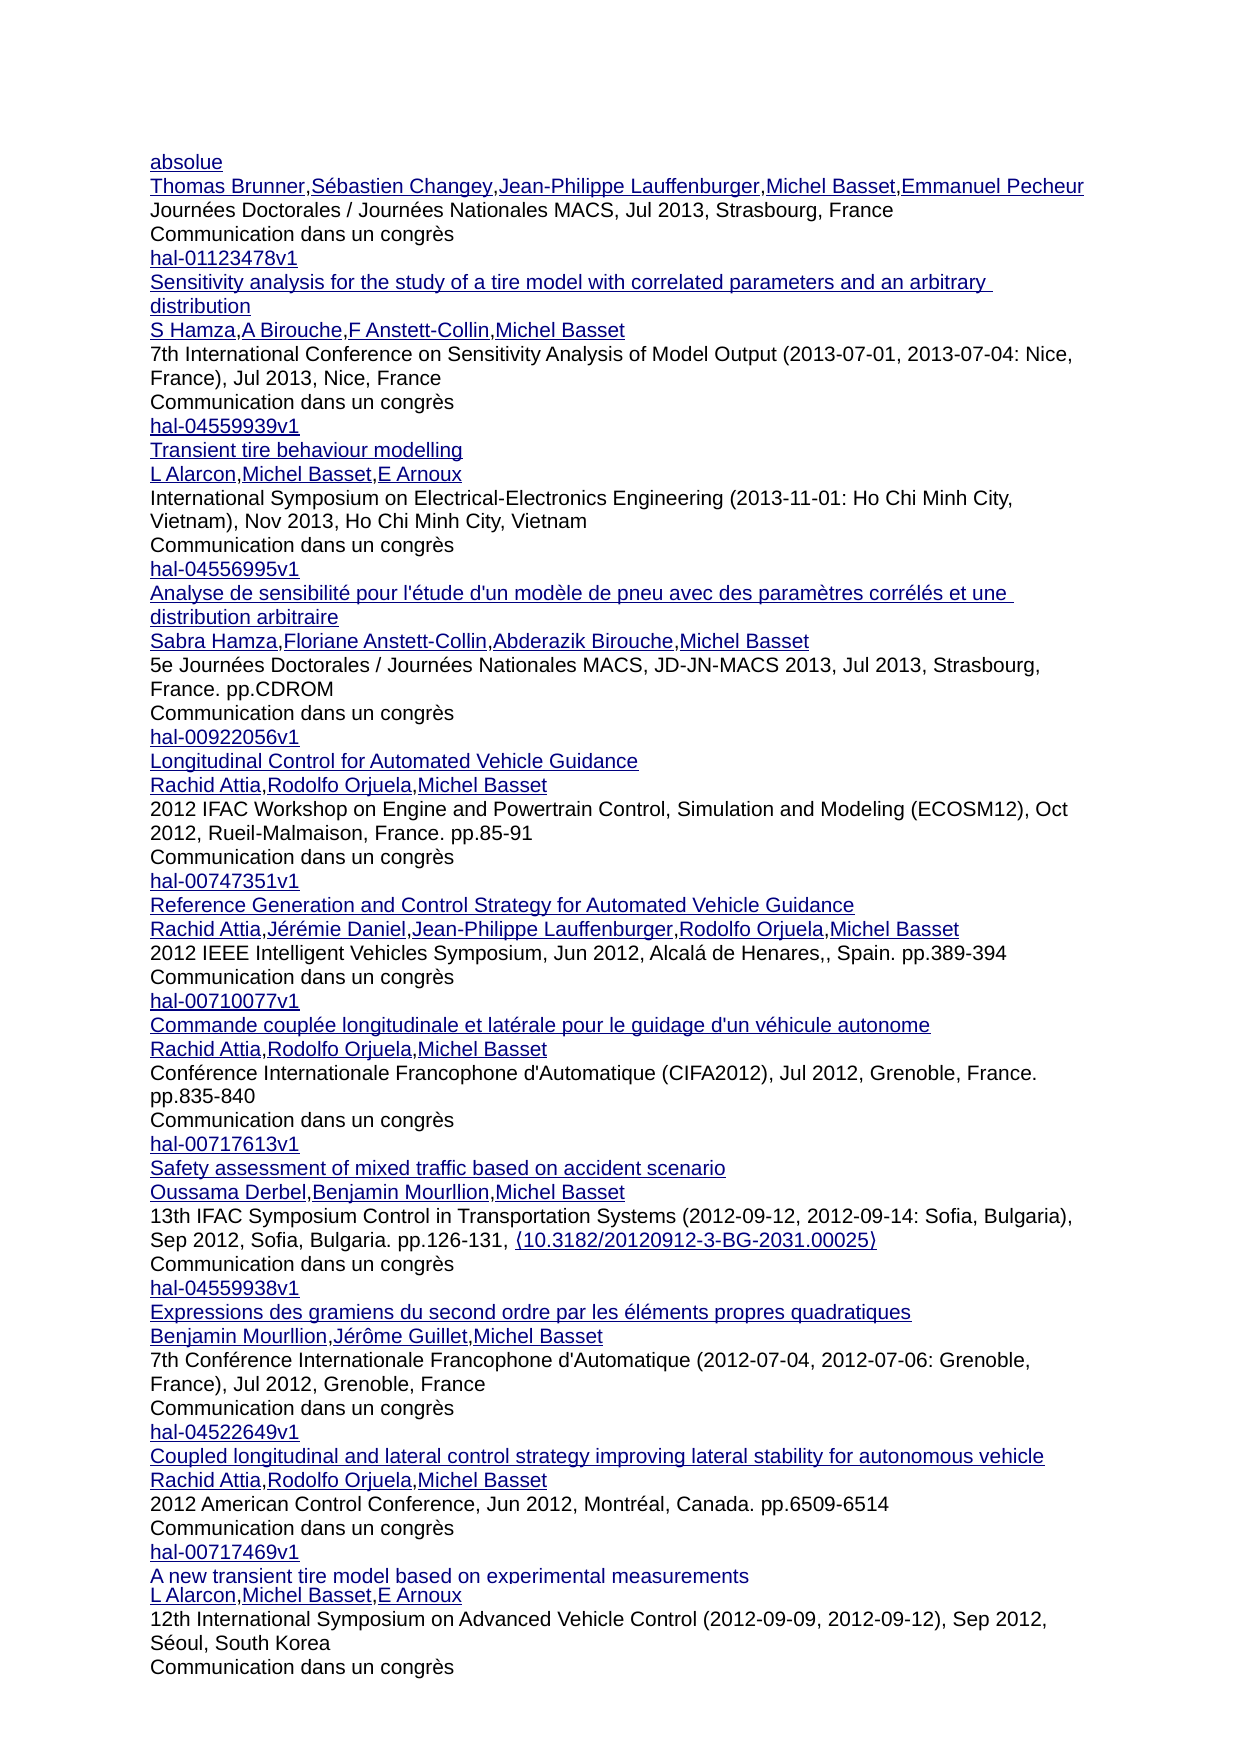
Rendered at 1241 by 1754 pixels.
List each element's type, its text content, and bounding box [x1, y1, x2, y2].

table_cell Analyse de sensibilité pour l'étude d'un modèle de pneu avec des paramètres corrélés et une distribution arbitraire Sabra Hamza,Floriane Anstett-Collin,Abderazik Birouche,Michel Basset 5e Journées Doctorales / Journées Nationales MACS, JD-JN-MACS 2013, Jul 2013, Strasbourg, France. pp.CDROM Communication dans un congrès hal-00922056v1 [150, 581, 1090, 749]
table_cell Longitudinal Control for Automated Vehicle Guidance Rachid Attia,Rodolfo Orjuela,Michel Basset 2012 IFAC Workshop on Engine and Powertrain Control, Simulation and Modeling (ECOSM12), Oct 2012, Rueil-Malmaison, France. pp.85-91 Communication dans un congrès hal-00747351v1 [150, 749, 1090, 893]
table_cell Transient tire behaviour modelling L Alarcon,Michel Basset,E Arnoux International Symposium on Electrical-Electronics Engineering (2013-11-01: Ho Chi Minh City, Vietnam), Nov 2013, Ho Chi Minh City, Vietnam Communication dans un congrès hal-04556995v1 [150, 438, 1090, 581]
table_cell Safety assessment of mixed traffic based on accident scenario Oussama Derbel,Benjamin Mourllion,Michel Basset 13th IFAC Symposium Control in Transportation Systems (2012-09-12, 2012-09-14: Sofia, Bulgaria), Sep 2012, Sofia, Bulgaria. pp.126-131, ⟨10.3182/20120912-3-BG-2031.00025⟩ Communication dans un congrès hal-04559938v1 [150, 1156, 1090, 1300]
table_cell Coupled longitudinal and lateral control strategy improving lateral stability for autonomous vehicle Rachid Attia,Rodolfo Orjuela,Michel Basset 2012 American Control Conference, Jun 2012, Montréal, Canada. pp.6509-6514 Communication dans un congrès hal-00717469v1 [150, 1444, 1090, 1563]
table_cell A new transient tire model based on experimental measurements L Alarcon,Michel Basset,E Arnoux 12th International Symposium on Advanced Vehicle Control (2012-09-09, 2012-09-12), Sep 2012, Séoul, South Korea Communication dans un congrès [150, 1564, 1090, 1679]
table_cell Sensitivity analysis for the study of a tire model with correlated parameters and an arbitrary distribution S Hamza,A Birouche,F Anstett-Collin,Michel Basset 7th International Conference on Sensitivity Analysis of Model Output (2013-07-01, 2013-07-04: Nice, France), Jul 2013, Nice, France Communication dans un congrès hal-04559939v1 [150, 270, 1090, 437]
table_cell Expressions des gramiens du second ordre par les éléments propres quadratiques Benjamin Mourllion,Jérôme Guillet,Michel Basset 7th Conférence Internationale Francophone d'Automatique (2012-07-04, 2012-07-06: Grenoble, France), Jul 2012, Grenoble, France Communication dans un congrès hal-04522649v1 [150, 1300, 1090, 1444]
table_cell Commande couplée longitudinale et latérale pour le guidage d'un véhicule autonome Rachid Attia,Rodolfo Orjuela,Michel Basset Conférence Internationale Francophone d'Automatique (CIFA2012), Jul 2012, Grenoble, France. pp.835-840 Communication dans un congrès hal-00717613v1 [150, 1013, 1090, 1156]
table_cell absolue Thomas Brunner,Sébastien Changey,Jean-Philippe Lauffenburger,Michel Basset,Emmanuel Pecheur Journées Doctorales / Journées Nationales MACS, Jul 2013, Strasbourg, France Communication dans un congrès hal-01123478v1 [150, 150, 1090, 270]
table_cell Reference Generation and Control Strategy for Automated Vehicle Guidance Rachid Attia,Jérémie Daniel,Jean-Philippe Lauffenburger,Rodolfo Orjuela,Michel Basset 2012 IEEE Intelligent Vehicles Symposium, Jun 2012, Alcalá de Henares,, Spain. pp.389-394 Communication dans un congrès hal-00710077v1 [150, 893, 1090, 1012]
